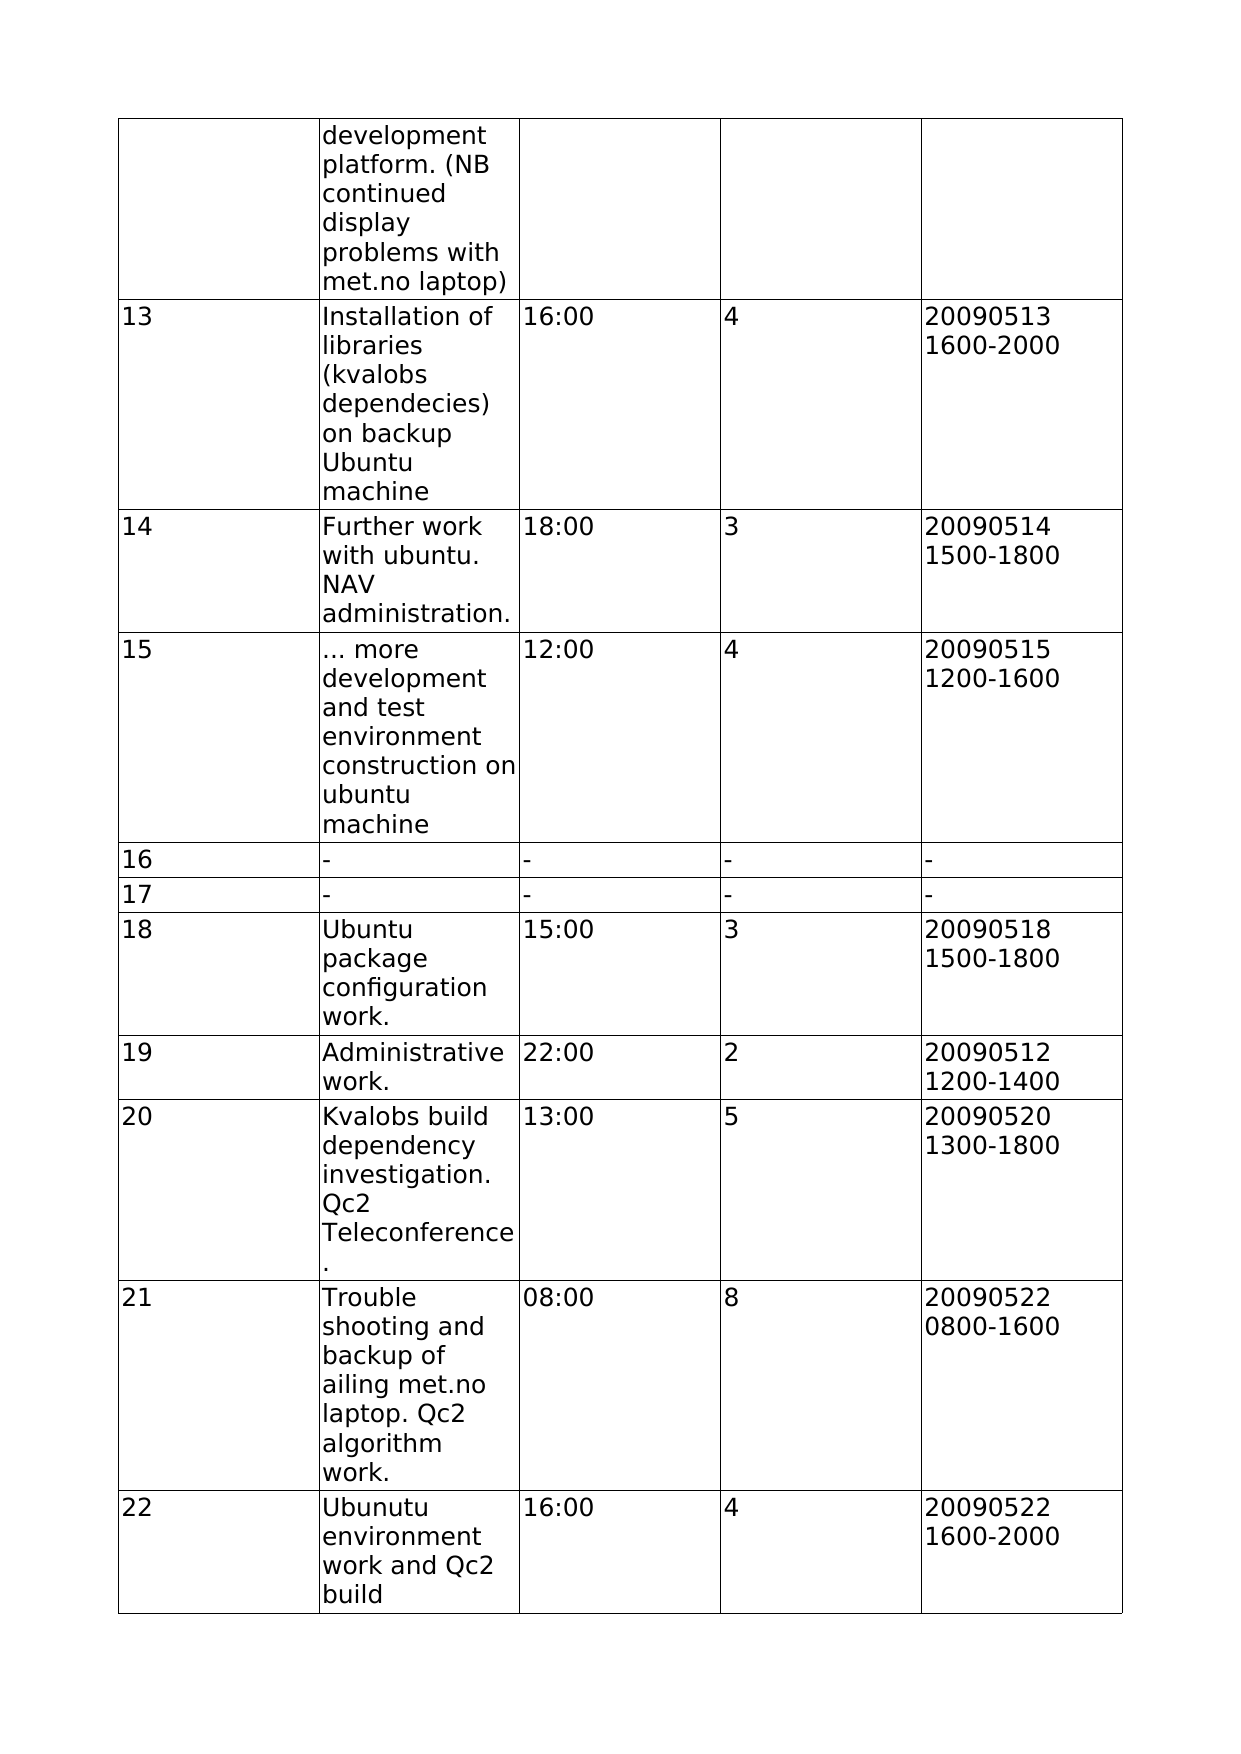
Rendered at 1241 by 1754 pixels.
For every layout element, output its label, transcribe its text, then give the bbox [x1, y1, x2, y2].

table_cell 4 [721, 633, 921, 842]
table_cell 20 [119, 1100, 319, 1280]
table_cell - [320, 878, 519, 912]
table_cell Ubuntu package configuration work. [320, 913, 519, 1035]
table_cell Administrative work. [320, 1036, 519, 1099]
table_cell 20090522 0800-1600 [922, 1281, 1122, 1490]
table_cell Ubunutu environment work and Qc2 build [320, 1491, 519, 1613]
table_cell Kvalobs build dependency investigation. Qc2 Teleconference. [320, 1100, 519, 1280]
table_cell 13 [119, 300, 319, 509]
table_cell 4 [721, 300, 921, 509]
table_cell 16:00 [520, 300, 720, 509]
table_cell 20090513 1600-2000 [922, 300, 1122, 509]
table_cell 20090515 1200-1600 [922, 633, 1122, 842]
table_cell 19 [119, 1036, 319, 1099]
table_cell Installation of libraries (kvalobs dependecies) on backup Ubuntu machine [320, 300, 519, 509]
table_cell 8 [721, 1281, 921, 1490]
table_cell development platform. (NB continued display problems with met.no laptop) [320, 119, 519, 299]
table_cell [721, 119, 921, 299]
table_cell 17 [119, 878, 319, 912]
table_cell 3 [721, 913, 921, 1035]
table_cell 13:00 [520, 1100, 720, 1280]
table_cell 12:00 [520, 633, 720, 842]
table_cell 21 [119, 1281, 319, 1490]
table_cell 20090520 1300-1800 [922, 1100, 1122, 1280]
table_cell 5 [721, 1100, 921, 1280]
table_cell [922, 119, 1122, 299]
table_cell [119, 119, 319, 299]
table_cell 3 [721, 510, 921, 632]
table_cell - [721, 878, 921, 912]
table_cell - [520, 843, 720, 877]
table_cell 2 [721, 1036, 921, 1099]
table_cell - [922, 878, 1122, 912]
table_cell ... more development and test environment construction on ubuntu machine [320, 633, 519, 842]
table_cell 16 [119, 843, 319, 877]
table_cell 14 [119, 510, 319, 632]
table_cell 4 [721, 1491, 921, 1613]
table_cell - [520, 878, 720, 912]
table_cell 22:00 [520, 1036, 720, 1099]
table_cell Further work with ubuntu. NAV administration. [320, 510, 519, 632]
table_cell - [721, 843, 921, 877]
table_cell 20090518 1500-1800 [922, 913, 1122, 1035]
table_cell 15 [119, 633, 319, 842]
table_cell 15:00 [520, 913, 720, 1035]
table_cell [520, 119, 720, 299]
table_cell 18:00 [520, 510, 720, 632]
table_cell Trouble shooting and backup of ailing met.no laptop. Qc2 algorithm work. [320, 1281, 519, 1490]
table_cell 08:00 [520, 1281, 720, 1490]
table_cell 20090514 1500-1800 [922, 510, 1122, 632]
table_cell 20090512 1200-1400 [922, 1036, 1122, 1099]
table_cell 20090522 1600-2000 [922, 1491, 1122, 1613]
table_cell - [320, 843, 519, 877]
table_cell - [922, 843, 1122, 877]
table_cell 16:00 [520, 1491, 720, 1613]
table_cell 22 [119, 1491, 319, 1613]
table_cell 18 [119, 913, 319, 1035]
